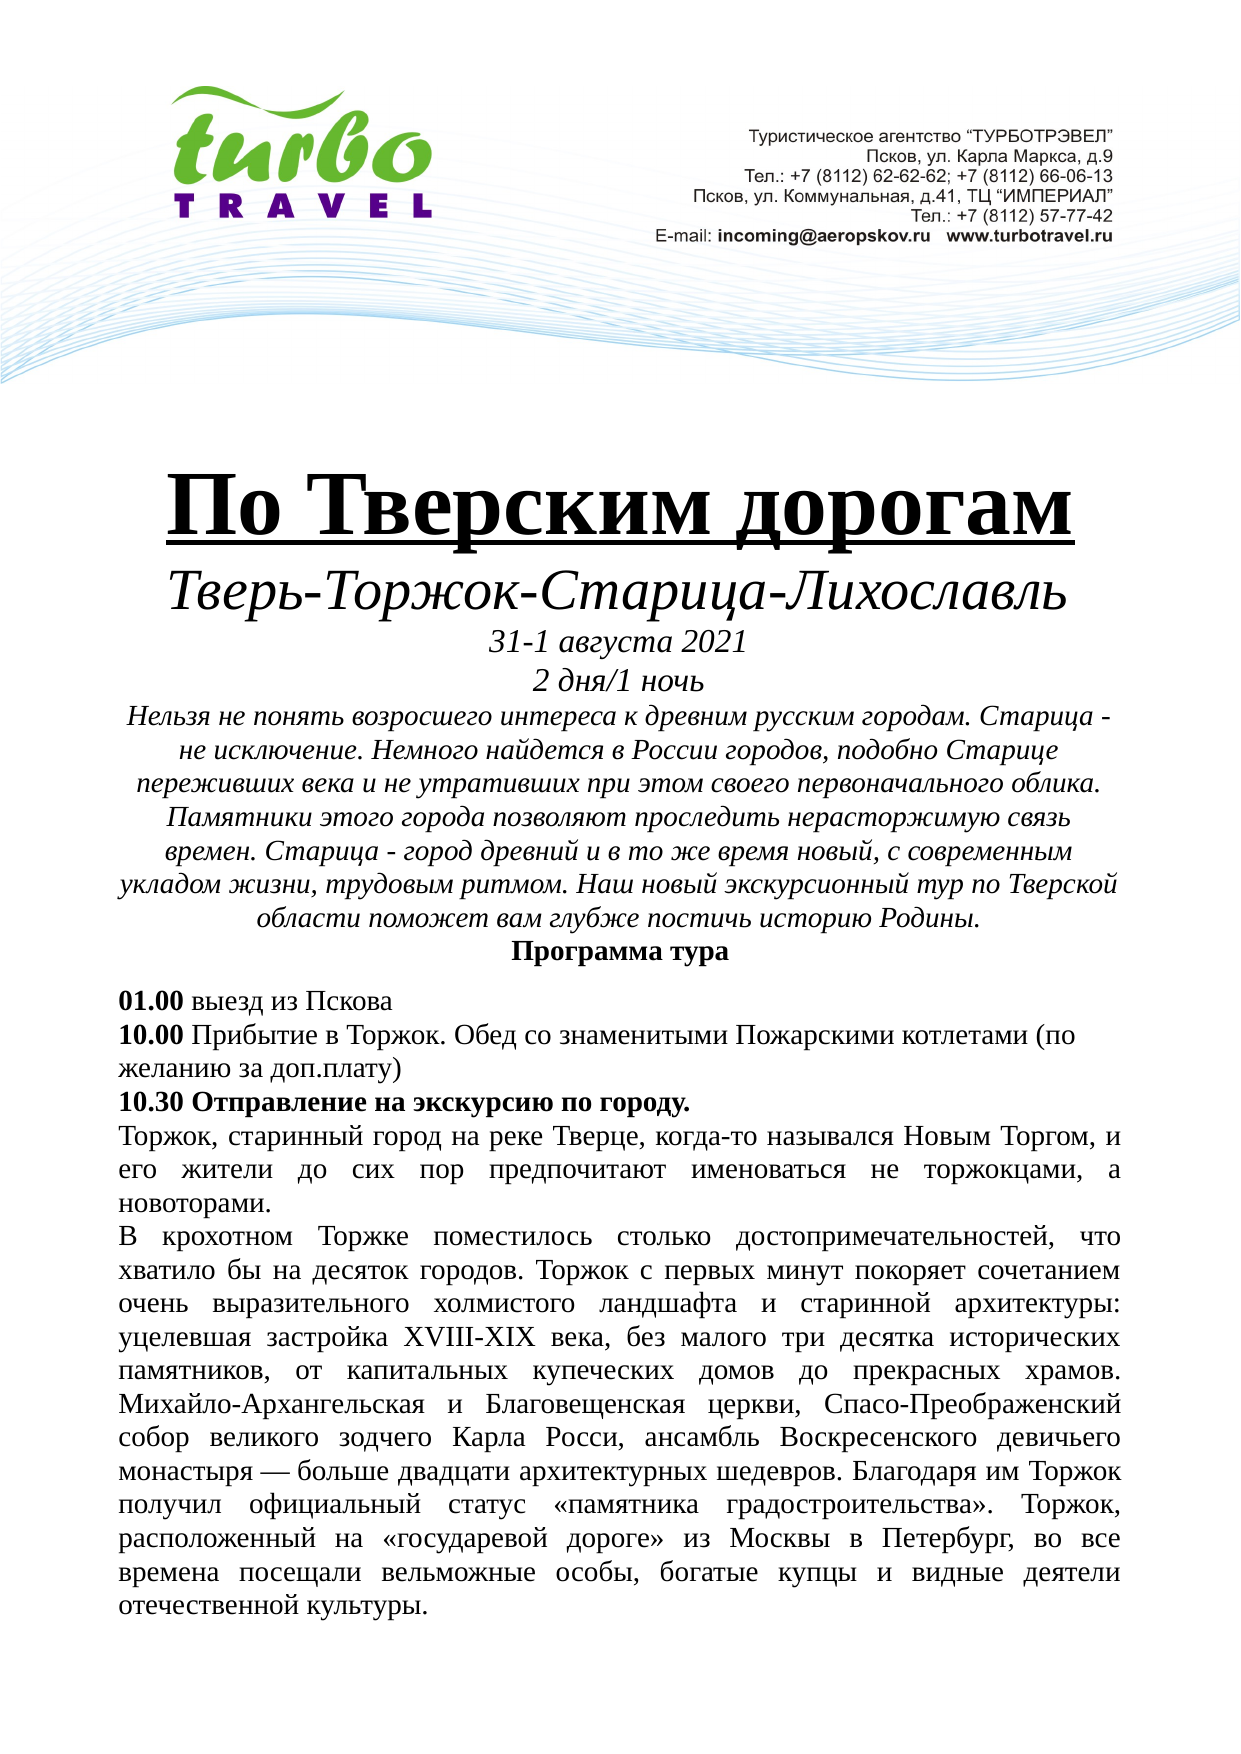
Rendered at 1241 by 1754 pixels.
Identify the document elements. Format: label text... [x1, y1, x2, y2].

text По Тверским дорогам [118, 449, 1122, 555]
text Программа тура [118, 933, 1122, 967]
text В крохотном Торжке поместилось столько достопримечательностей, что хватило бы на десяток городов. Торжок с первых минут покоряет сочетанием очень выразительного холмистого ландшафта и старинной архитектуры: уцелевшая застройка XVIII-XIX века, без малого три десятка исторических памятников, от капитальных купеческих домов до прекрасных храмов. Михайло-Архангельская и Благовещенская церкви, Спасо-Преображенский собор великого зодчего Карла Росси, ансамбль Воскресенского девичьего монастыря — больше двадцати архитектурных шедевров. Благодаря им Торжок получил официальный статус «памятника градостроительства». Торжок, расположенный на «государевой дороге» из Москвы в Петербург, во все времена посещали вельможные особы, богатые купцы и видные деятели отечественной культуры. [118, 1218, 1122, 1621]
text Тверь-Торжок-Старица-Лихославль [118, 555, 1122, 622]
text 2 дня/1 ночь [118, 660, 1122, 698]
table_header [118, 412, 1122, 449]
text Торжок, старинный город на реке Тверце, когда-то назывался Новым Торгом, и его жители до сих пор предпочитают именоваться не торжокцами, а новоторами. [118, 1118, 1122, 1218]
text 10.00 Прибытие в Торжок. Обед со знаменитыми Пожарскими котлетами (по желанию за доп.плату) [118, 1017, 1122, 1084]
text Нельзя не понять возросшего интереса к древним русским городам. Старица - не исключение. Немного найдется в России городов, подобно Старице переживших века и не утративших при этом своего первоначального облика. Памятники этого города позволяют проследить нерасторжимую связь времен. Старица - город древний и в то же время новый, с современным укладом жизни, трудовым ритмом. Наш новый экскурсионный тур по Тверской области поможет вам глубже постичь историю Родины. [118, 698, 1122, 933]
text 01.00 выезд из Пскова [118, 983, 1122, 1017]
picture [0, 86, 1240, 384]
text 31-1 августа 2021 [118, 622, 1122, 660]
text 10.30 Отправление на экскурсию по городу. [118, 1084, 1122, 1118]
